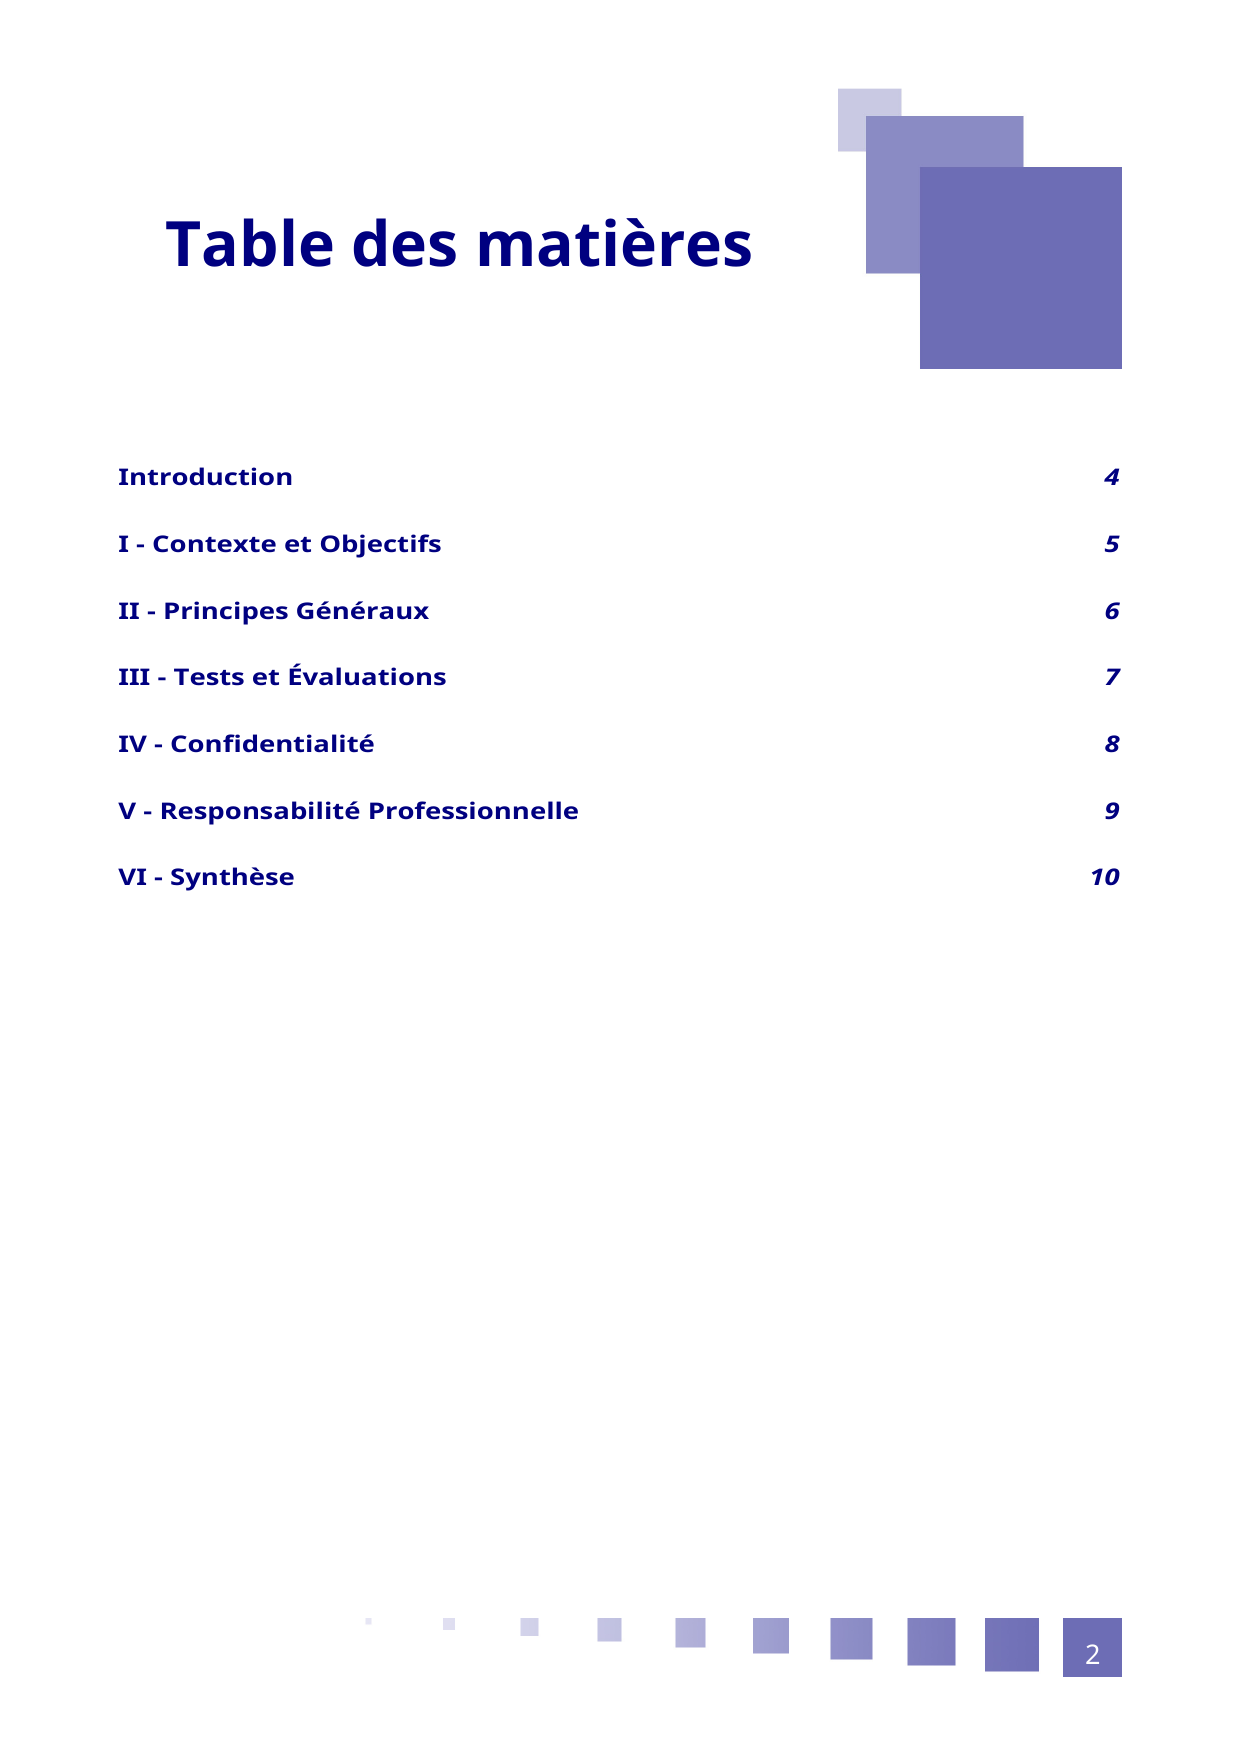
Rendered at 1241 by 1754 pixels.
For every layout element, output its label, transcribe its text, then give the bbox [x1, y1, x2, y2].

picture [321, 88, 1122, 461]
title IV - Confidentialité 8 [118, 728, 1122, 759]
picture [321, 759, 1122, 794]
picture [321, 626, 1122, 661]
title Table des matières [165, 199, 831, 284]
title III - Tests et Évaluations 7 [118, 661, 1122, 692]
picture [321, 826, 1122, 861]
title II - Principes Généraux 6 [118, 594, 1122, 626]
picture [321, 492, 1122, 528]
title Introduction 4 [118, 461, 1122, 492]
title V - Responsabilité Professionnelle 9 [118, 794, 1122, 826]
picture [321, 1618, 1122, 1678]
picture [321, 559, 1122, 594]
title I - Contexte et Objectifs 5 [118, 528, 1122, 559]
picture [321, 692, 1122, 728]
title VI - Synthèse 10 [118, 861, 1122, 892]
